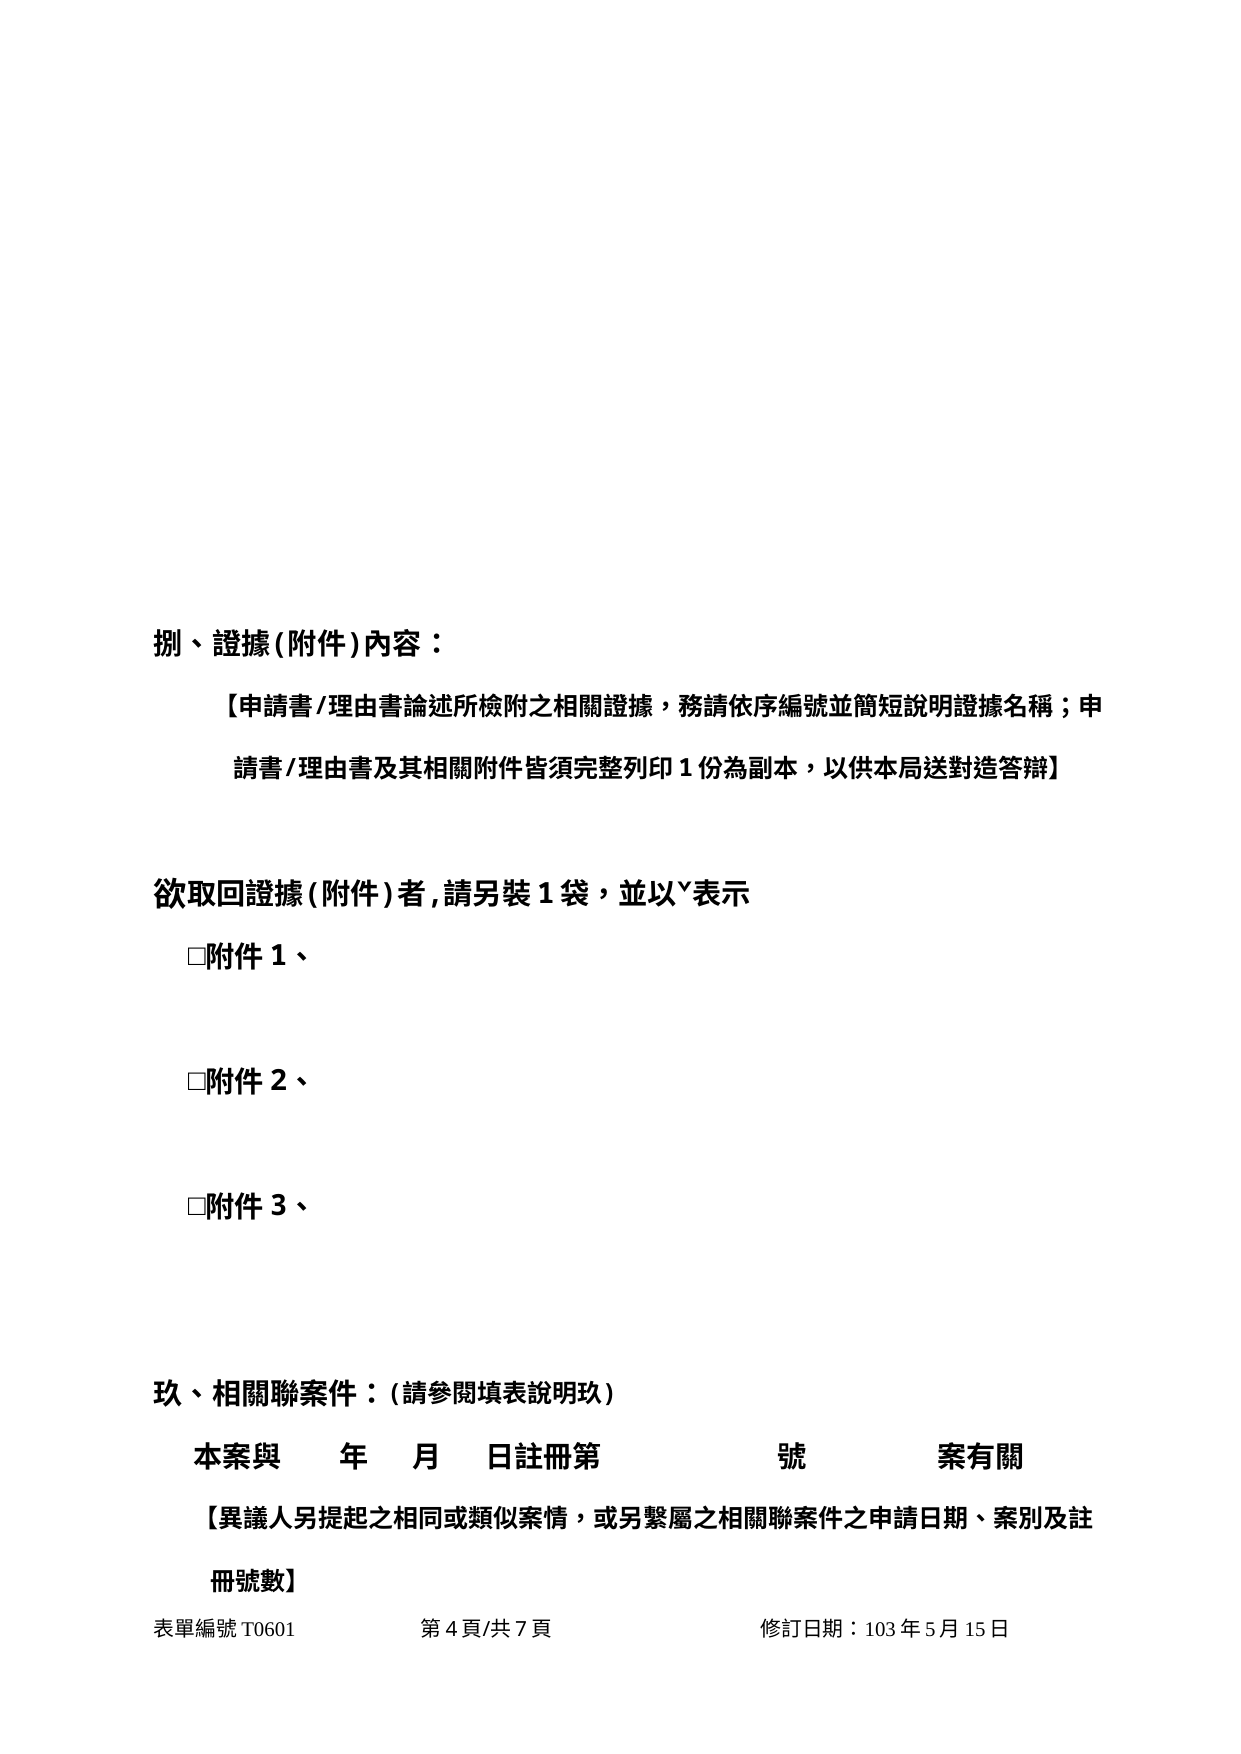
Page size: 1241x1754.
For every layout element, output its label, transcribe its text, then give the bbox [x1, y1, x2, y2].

text 【異議人另提起之相同或類似案情，或另繫屬之相關聯案件之申請日期、案別及註冊號數】 [153, 1475, 1113, 1600]
text 捌、證據(附件)內容： [153, 600, 1113, 663]
text □附件1、 [153, 913, 1113, 975]
text 玖、相關聯案件：(請參閱填表說明玖) [153, 1350, 1113, 1413]
text 【申請書/理由書論述所檢附之相關證據，務請依序編號並簡短說明證據名稱；申請書/理由書及其相關附件皆須完整列印1份為副本，以供本局送對造答辯】 [153, 663, 1113, 788]
text □附件3、 [153, 1163, 1113, 1225]
text □附件2、 [153, 1038, 1113, 1100]
text 欲取回證據(附件)者,請另裝1袋，並以ˇ表示 [153, 850, 1113, 913]
text 本案與 年 月 日註冊第 號 案有關 [153, 1413, 1113, 1475]
